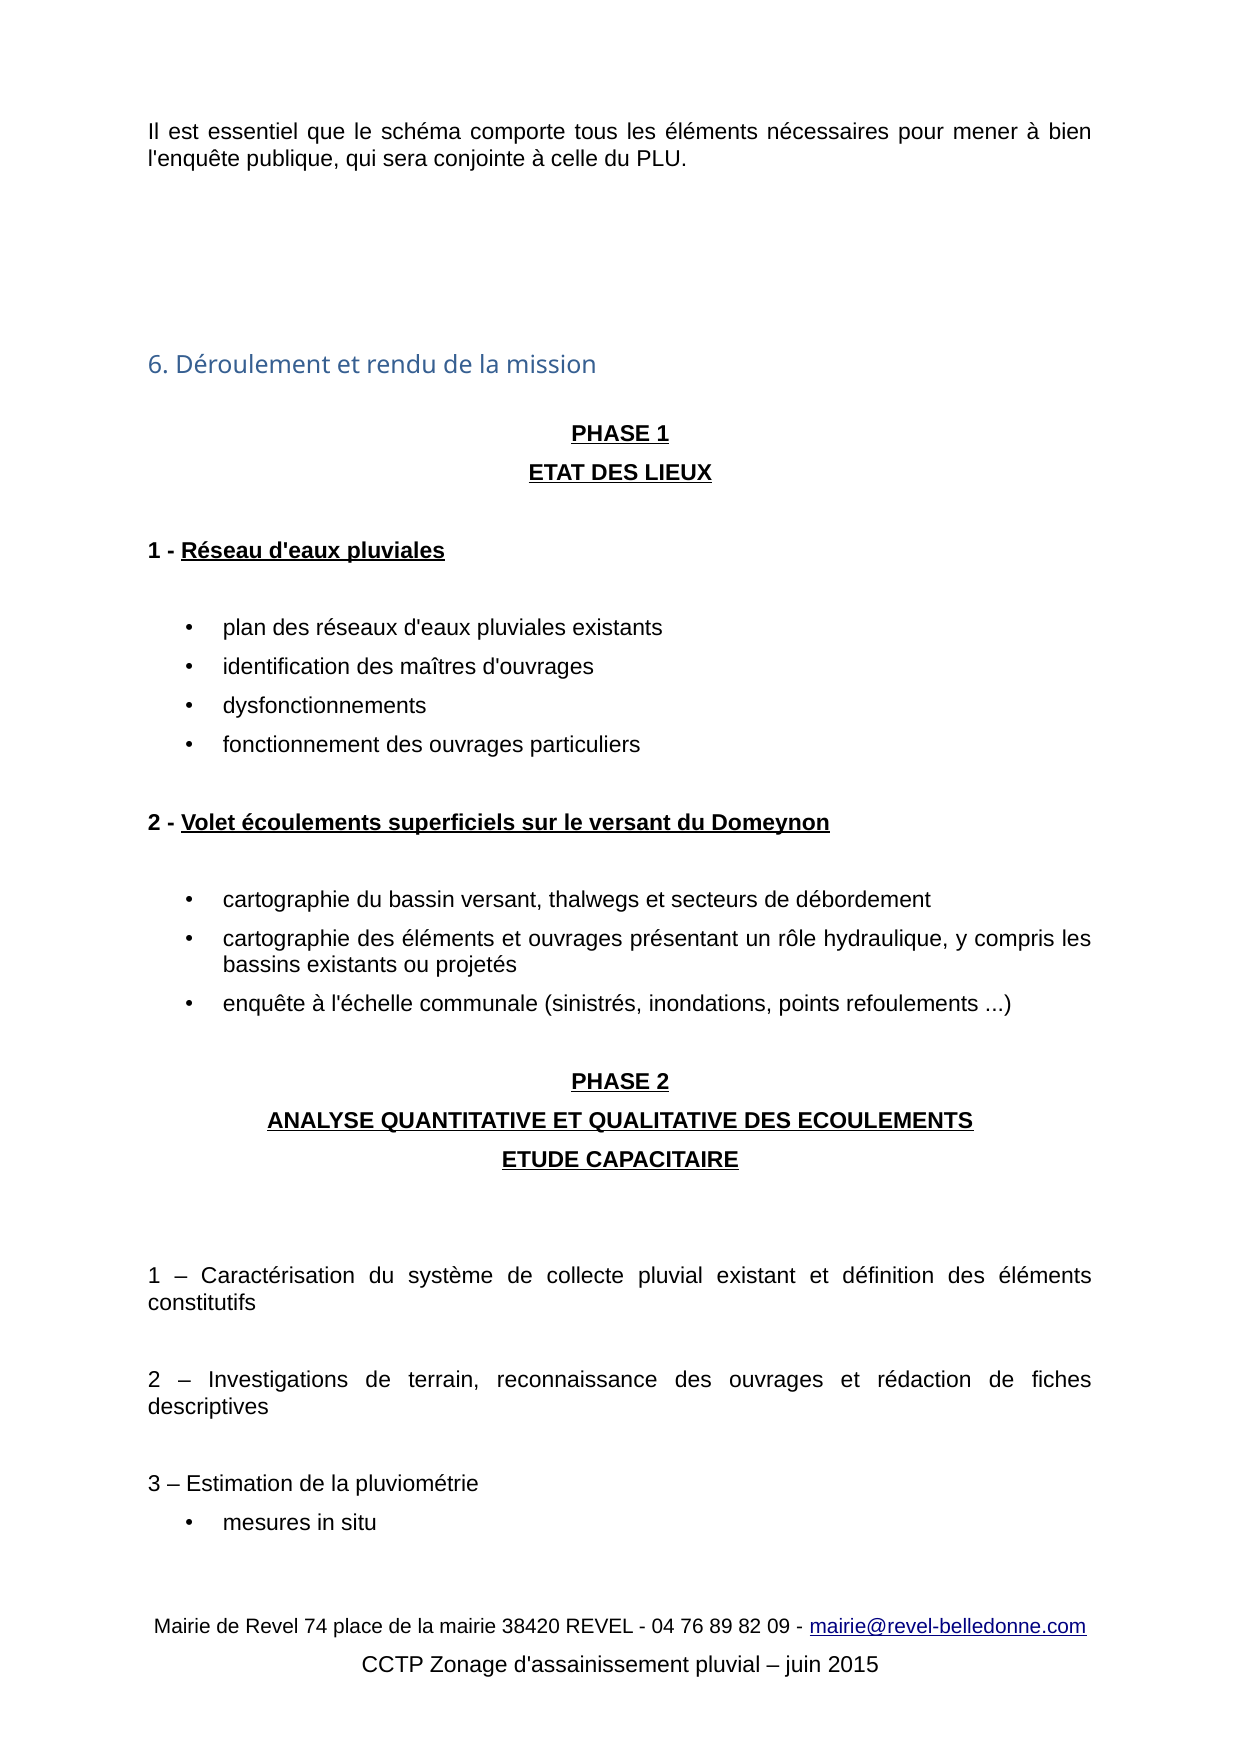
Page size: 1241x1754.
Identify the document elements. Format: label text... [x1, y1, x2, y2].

list fonctionnement des ouvrages particuliers [185, 731, 1092, 757]
list cartographie du bassin versant, thalwegs et secteurs de débordement [185, 886, 1092, 913]
text 2 - Volet écoulements superficiels sur le versant du Domeynon [148, 808, 1092, 835]
list enquête à l'échelle communale (sinistrés, inondations, points refoulements ...) [185, 990, 1092, 1017]
text Il est essentiel que le schéma comporte tous les éléments nécessaires pour mener à bien l'enquête publique, qui sera conjointe à celle du PLU. [148, 118, 1092, 171]
text ETAT DES LIEUX [148, 459, 1092, 485]
text PHASE 1 [148, 420, 1092, 446]
list dysfonctionnements [185, 692, 1092, 718]
text 2 – Investigations de terrain, reconnaissance des ouvrages et rédaction de fiches descriptives [148, 1366, 1092, 1419]
text PHASE 2 [148, 1068, 1092, 1094]
subtitle 6. Déroulement et rendu de la mission [148, 347, 1092, 381]
text 1 – Caractérisation du système de collecte pluvial existant et définition des éléments constitutifs [148, 1262, 1092, 1315]
list mesures in situ [185, 1509, 1092, 1536]
list identification des maîtres d'ouvrages [185, 653, 1092, 679]
text ANALYSE QUANTITATIVE ET QUALITATIVE DES ECOULEMENTS [148, 1107, 1092, 1133]
list plan des réseaux d'eaux pluviales existants [185, 614, 1092, 641]
text 3 – Estimation de la pluviométrie [148, 1470, 1092, 1497]
list cartographie des éléments et ouvrages présentant un rôle hydraulique, y compris les bassins existants ou projetés [185, 925, 1092, 978]
text ETUDE CAPACITAIRE [148, 1146, 1092, 1172]
text 1 - Réseau d'eaux pluviales [148, 537, 1092, 563]
